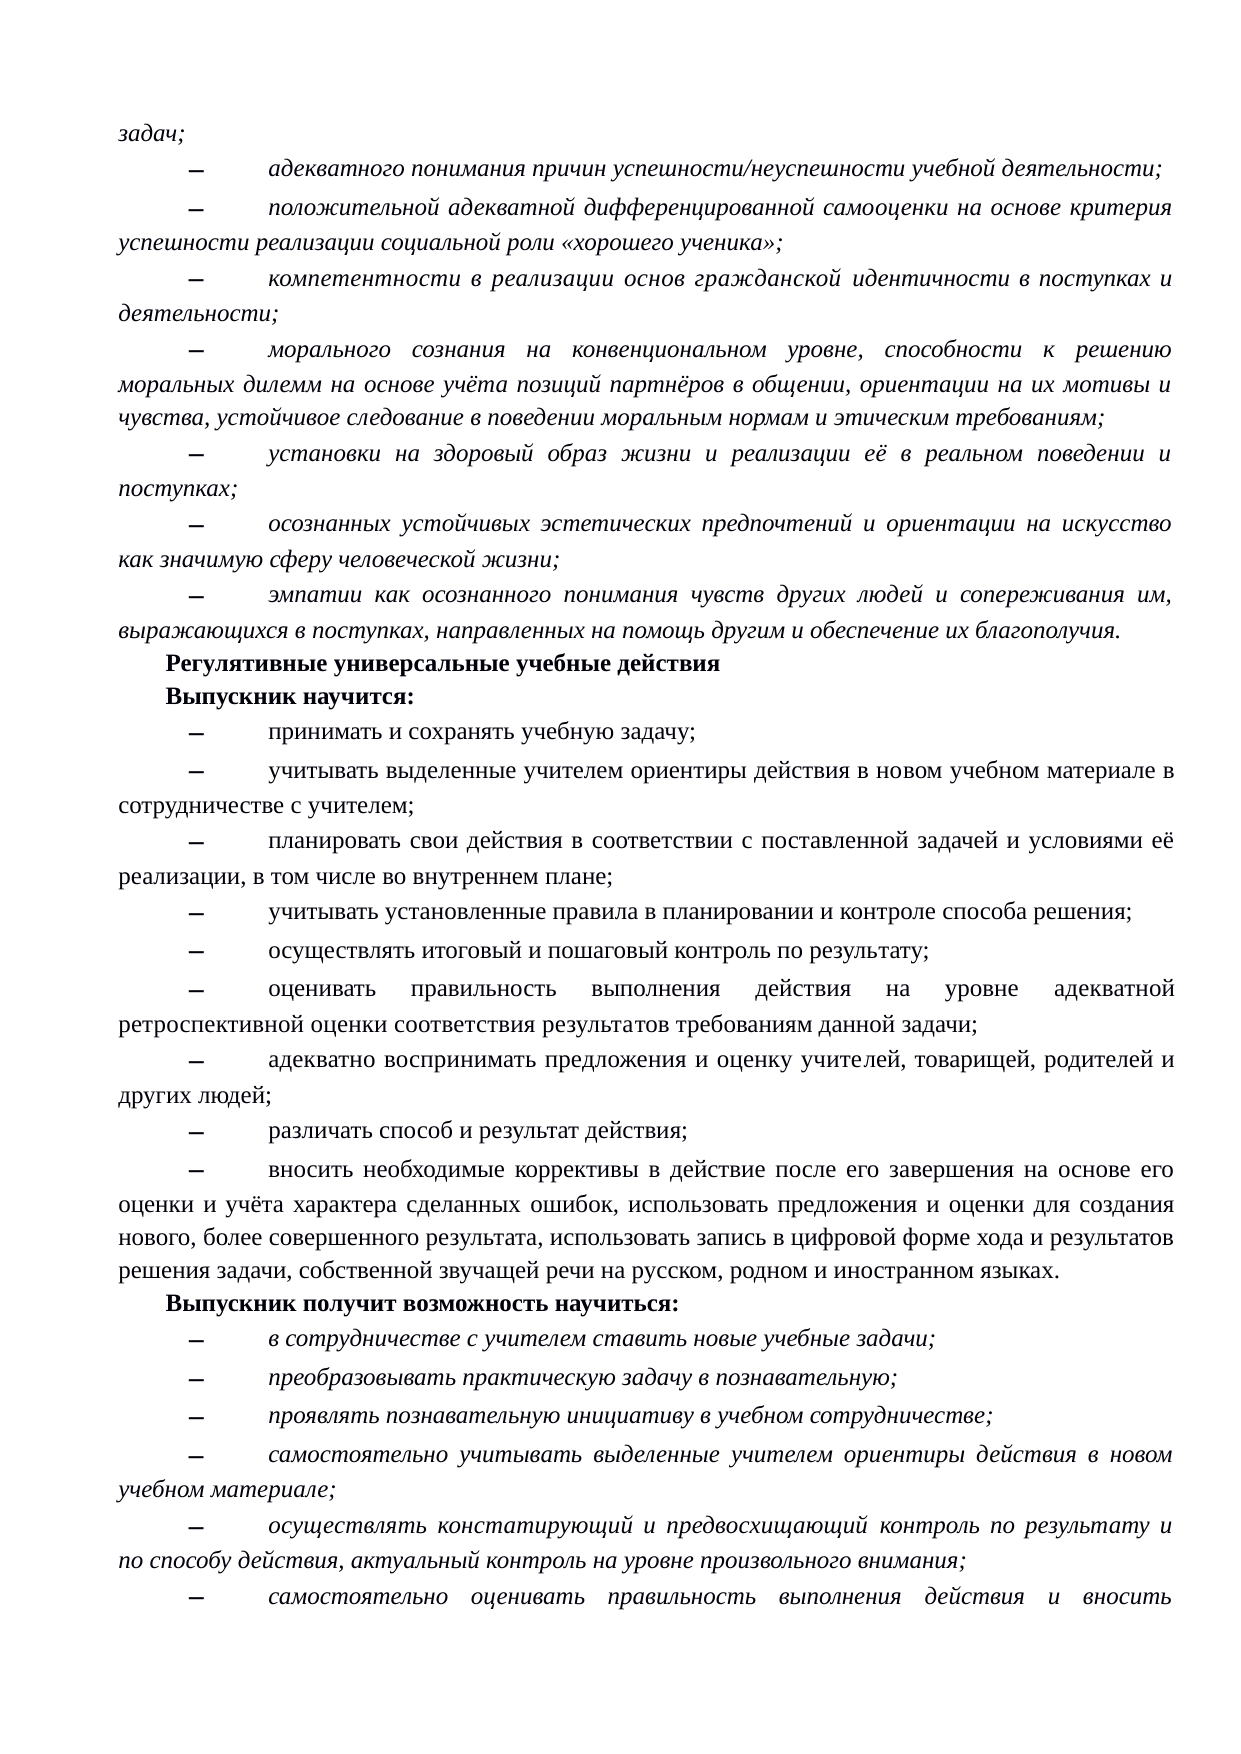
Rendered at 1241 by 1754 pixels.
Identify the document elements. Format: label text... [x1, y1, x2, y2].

list осознанных устойчивых эстетических предпочтений и ориентации на искусство как значимую сферу человеческой жизни; [118, 506, 1175, 573]
list адекватного понимания причин успешности/неуспешности учебной деятельности; [118, 151, 1175, 185]
list учитывать установленные правила в планировании и контроле способа решения; [118, 894, 1175, 927]
list самостоятельно учитывать выделенные учителем ориентиры действия в новом учебном материале; [118, 1437, 1175, 1503]
list планировать свои действия в соответствии с поставленной задачей и условиями её реализации, в том числе во внутреннем плане; [118, 823, 1175, 890]
list положительной адекватной дифференцированной самооценки на основе критерия успешности реализации социальной роли «хорошего ученика»; [118, 190, 1175, 256]
list осуществлять констатирующий и предвосхищающий контроль по результату и по способу действия, актуальный контроль на уровне произвольного внимания; [118, 1508, 1175, 1574]
list вносить необходимые коррективы в действие после его завершения на основе его оценки и учёта характера сделанных ошибок, использовать предложения и оценки для создания нового, более совершенного результата, использовать запись в цифровой форме хода и результатов решения задачи, собственной звучащей речи на русском, родном и иностранном языках. [118, 1151, 1175, 1284]
list в сотрудничестве с учителем ставить новые учебные задачи; [118, 1321, 1175, 1355]
list компетентности в реализации основ гражданской идентичности в поступках и деятельности; [118, 261, 1175, 327]
list учитывать выделенные учителем ориентиры действия в новом учебном материале в сотрудничестве с учителем; [118, 752, 1175, 819]
list морального сознания на конвенциональном уровне, способности к решению моральных дилемм на основе учёта позиций партнёров в общении, ориентации на их мотивы и чувства, устойчивое следование в поведении моральным нормам и этическим требованиям; [118, 331, 1175, 431]
list осуществлять итоговый и пошаговый контроль по результату; [118, 932, 1175, 966]
list проявлять познавательную инициативу в учебном сотрудничестве; [118, 1398, 1175, 1432]
text Регулятивные универсальные учебные действия [118, 648, 1175, 676]
list принимать и сохранять учебную задачу; [118, 714, 1175, 747]
list установки на здоровый образ жизни и реализации её в реальном поведении и поступках; [118, 435, 1175, 502]
list самостоятельно оценивать правильность выполнения действия и вносить необходимые коррективы в исполнение как по ходу его реализации, так и в конце действия. [118, 1578, 1175, 1612]
text Выпускник получит возможность научиться: [118, 1288, 1175, 1317]
list различать способ и результат действия; [118, 1113, 1175, 1146]
list оценивать правильность выполнения действия на уровне адекватной ретроспективной оценки соответствия результатов требованиям данной задачи; [118, 971, 1175, 1038]
list эмпатии как осознанного понимания чувств других людей и сопереживания им, выражающихся в поступках, направленных на помощь другим и обеспечение их благополучия. [118, 577, 1175, 643]
text Выпускник научится: [118, 681, 1175, 709]
list преобразовывать практическую задачу в познавательную; [118, 1360, 1175, 1393]
list адекватно воспринимать предложения и оценку учителей, товарищей, родителей и других людей; [118, 1042, 1175, 1108]
list задач; [118, 118, 1175, 147]
